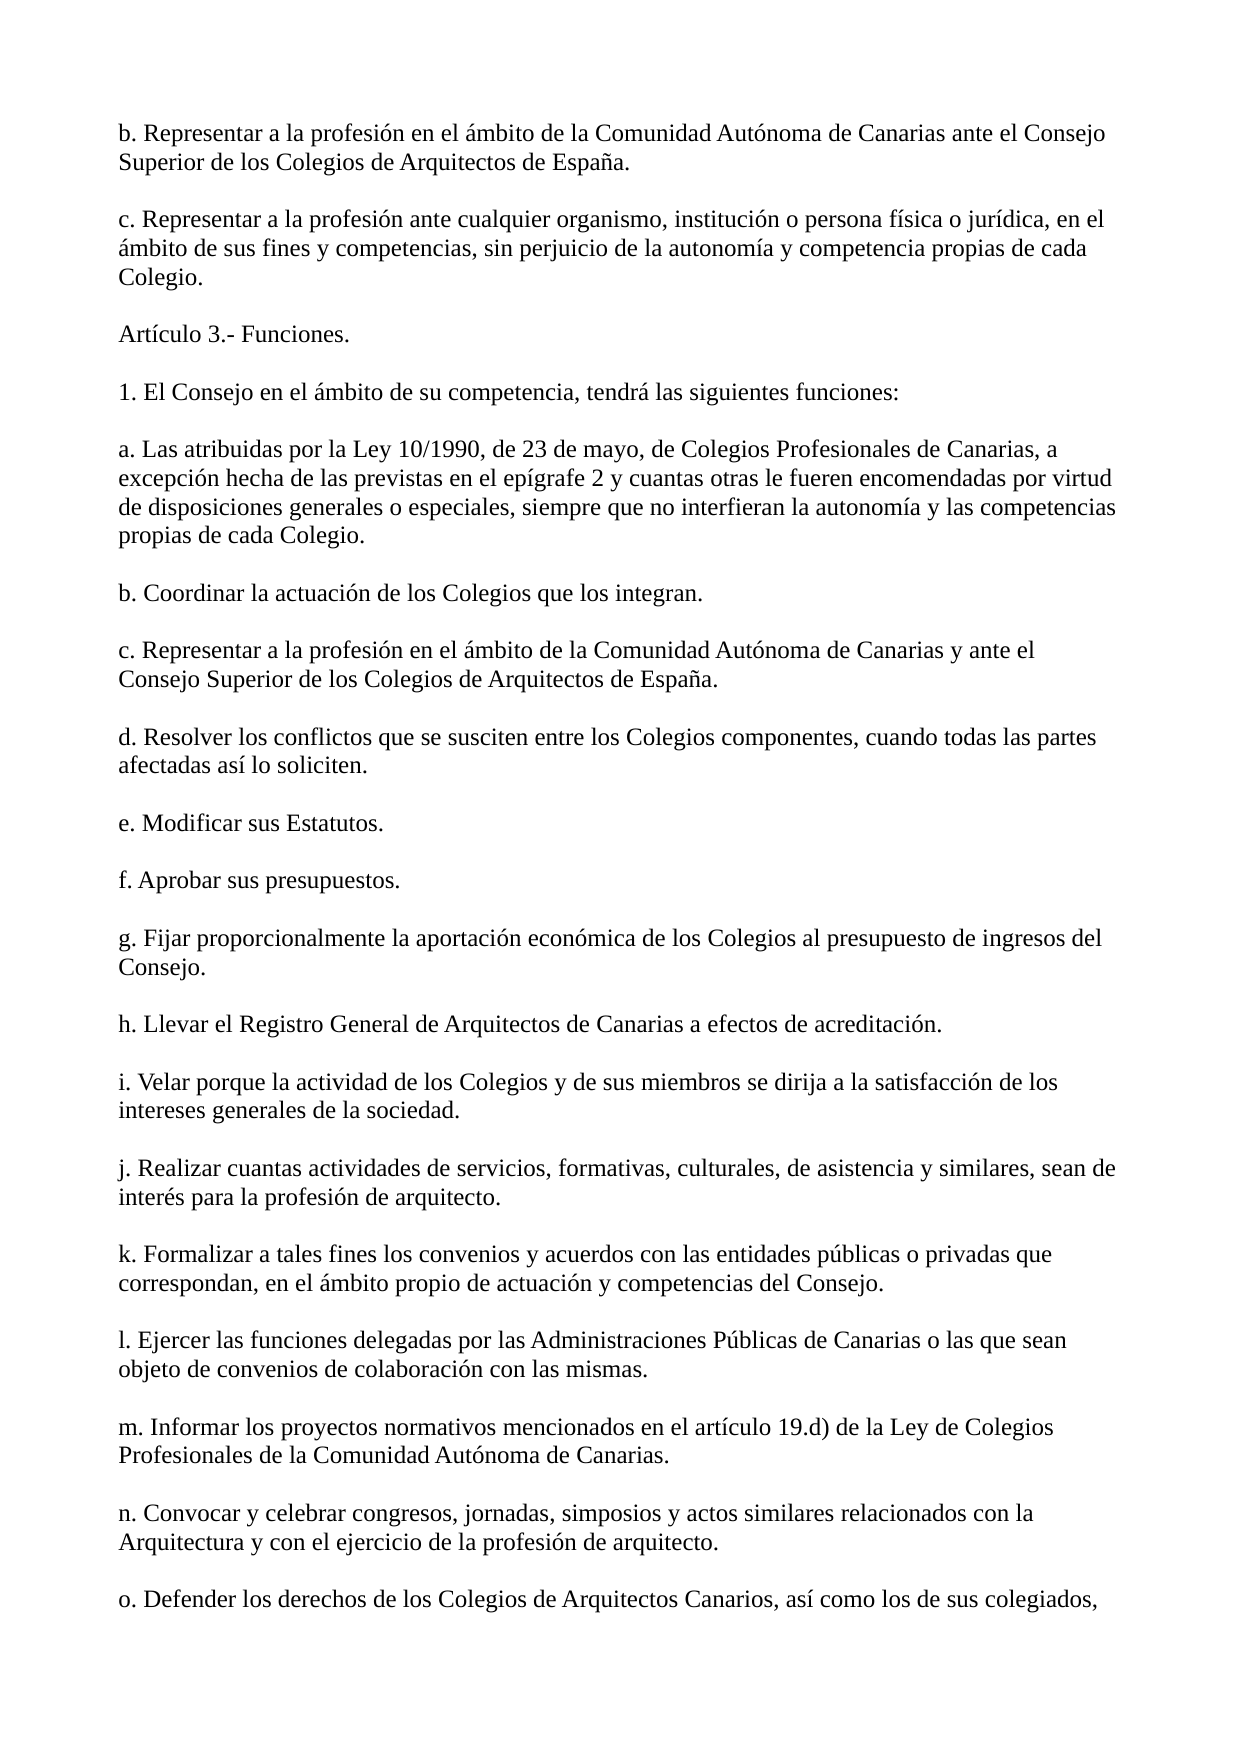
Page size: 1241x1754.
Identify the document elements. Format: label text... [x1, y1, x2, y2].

text c. Representar a la profesión ante cualquier organismo, institución o persona física o jurídica, en el ámbito de sus fines y competencias, sin perjuicio de la autonomía y competencia propias de cada Colegio. [118, 204, 1122, 291]
text a. Las atribuidas por la Ley 10/1990, de 23 de mayo, de Colegios Profesionales de Canarias, a excepción hecha de las previstas en el epígrafe 2 y cuantas otras le fueren encomendadas por virtud de disposiciones generales o especiales, siempre que no interfieran la autonomía y las competencias propias de cada Colegio. [118, 434, 1122, 549]
text b. Coordinar la actuación de los Colegios que los integran. [118, 578, 1122, 607]
text c. Representar a la profesión en el ámbito de la Comunidad Autónoma de Canarias y ante el Consejo Superior de los Colegios de Arquitectos de España. [118, 636, 1122, 693]
text 1. El Consejo en el ámbito de su competencia, tendrá las siguientes funciones: [118, 377, 1122, 406]
text g. Fijar proporcionalmente la aportación económica de los Colegios al presupuesto de ingresos del Consejo. [118, 923, 1122, 981]
text e. Modificar sus Estatutos. [118, 808, 1122, 837]
text Artículo 3.- Funciones. [118, 319, 1122, 348]
text h. Llevar el Registro General de Arquitectos de Canarias a efectos de acreditación. [118, 1009, 1122, 1038]
text m. Informar los proyectos normativos mencionados en el artículo 19.d) de la Ley de Colegios Profesionales de la Comunidad Autónoma de Canarias. [118, 1412, 1122, 1469]
text n. Convocar y celebrar congresos, jornadas, simposios y actos similares relacionados con la Arquitectura y con el ejercicio de la profesión de arquitecto. [118, 1498, 1122, 1556]
text f. Aprobar sus presupuestos. [118, 866, 1122, 894]
text l. Ejercer las funciones delegadas por las Administraciones Públicas de Canarias o las que sean objeto de convenios de colaboración con las mismas. [118, 1326, 1122, 1383]
text k. Formalizar a tales fines los convenios y acuerdos con las entidades públicas o privadas que correspondan, en el ámbito propio de actuación y competencias del Consejo. [118, 1239, 1122, 1297]
text d. Resolver los conflictos que se susciten entre los Colegios componentes, cuando todas las partes afectadas así lo soliciten. [118, 722, 1122, 779]
text b. Representar a la profesión en el ámbito de la Comunidad Autónoma de Canarias ante el Consejo Superior de los Colegios de Arquitectos de España. [118, 118, 1122, 176]
text i. Velar porque la actividad de los Colegios y de sus miembros se dirija a la satisfacción de los intereses generales de la sociedad. [118, 1067, 1122, 1124]
text j. Realizar cuantas actividades de servicios, formativas, culturales, de asistencia y similares, sean de interés para la profesión de arquitecto. [118, 1153, 1122, 1211]
text o. Defender los derechos de los Colegios de Arquitectos Canarios, así como los de sus colegiados, [118, 1584, 1122, 1613]
